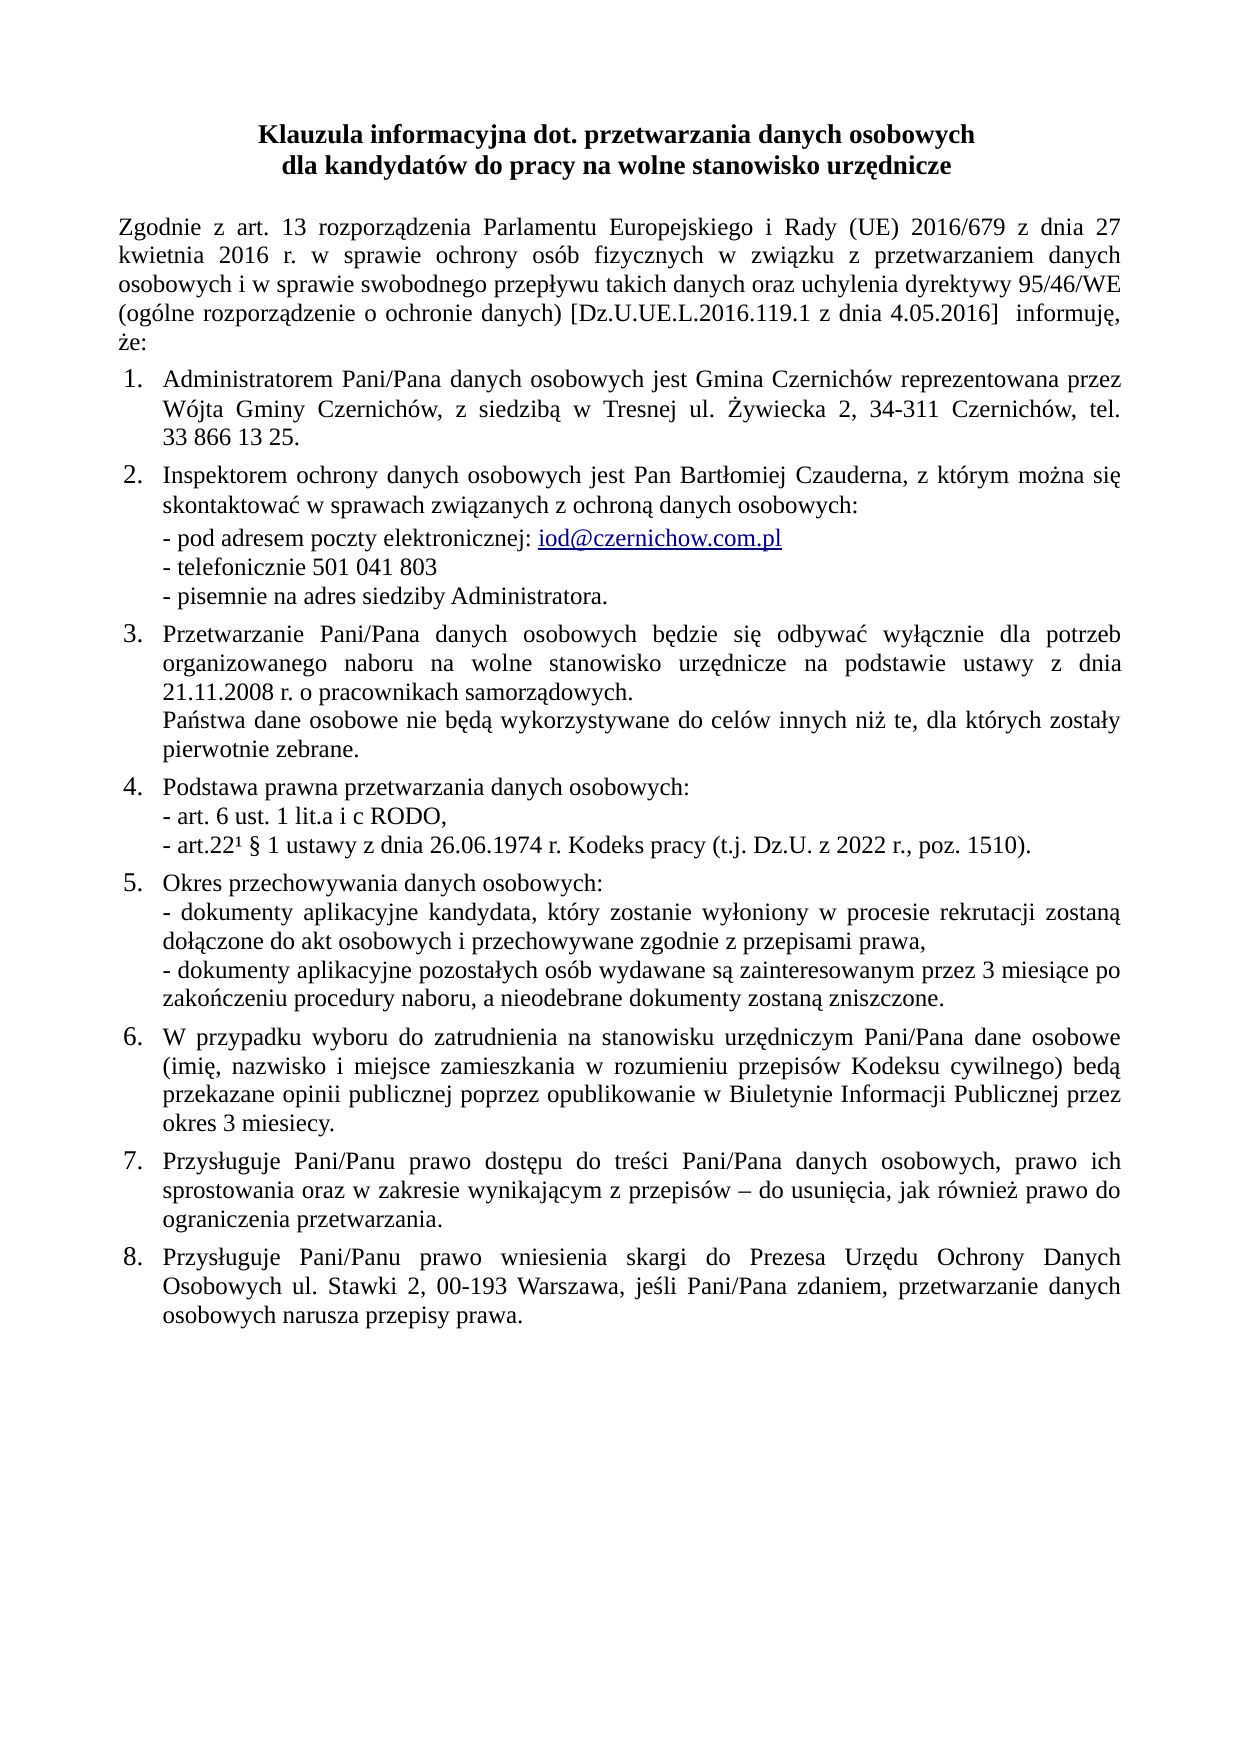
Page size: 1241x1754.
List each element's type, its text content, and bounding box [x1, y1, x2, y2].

text Zgodnie z art. 13 rozporządzenia Parlamentu Europejskiego i Rady (UE) 2016/679 z dnia 27 kwietnia 2016 r. w sprawie ochrony osób fizycznych w związku z przetwarzaniem danych osobowych i w sprawie swobodnego przepływu takich danych oraz uchylenia dyrektywy 95/46/WE (ogólne rozporządzenie o ochronie danych) [Dz.U.UE.L.2016.119.1 z dnia 4.05.2016] informuję, że: [118, 212, 1122, 355]
list Administratorem Pani/Pana danych osobowych jest Gmina Czernichów reprezentowana przez Wójta Gminy Czernichów, z siedzibą w Tresnej ul. Żywiecka 2, 34-311 Czernichów, tel. 33 866 13 25. [133, 363, 1122, 451]
list Przysługuje Pani/Panu prawo wniesienia skargi do Prezesa Urzędu Ochrony Danych Osobowych ul. Stawki 2, 00-193 Warszawa, jeśli Pani/Pana zdaniem, przetwarzanie danych osobowych narusza przepisy prawa. [133, 1240, 1122, 1329]
list W przypadku wyboru do zatrudnienia na stanowisku urzędniczym Pani/Pana dane osobowe (imię, nazwisko i miejsce zamieszkania w rozumieniu przepisów Kodeksu cywilnego) bedą przekazane opinii publicznej poprzez opublikowanie w Biuletynie Informacji Publicznej przez okres 3 miesiecy. [133, 1019, 1122, 1137]
text dla kandydatów do pracy na wolne stanowisko urzędnicze [118, 149, 1122, 180]
list Przetwarzanie Pani/Pana danych osobowych będzie się odbywać wyłącznie dla potrzeb organizowanego naboru na wolne stanowisko urzędnicze na podstawie ustawy z dnia 21.11.2008 r. o pracownikach samorządowych. [133, 617, 1122, 705]
list - art.22¹ § 1 ustawy z dnia 26.06.1974 r. Kodeks pracy (t.j. Dz.U. z 2022 r., poz. 1510). [133, 830, 1122, 859]
text Klauzula informacyjna dot. przetwarzania danych osobowych [118, 118, 1122, 149]
list Przysługuje Pani/Panu prawo dostępu do treści Pani/Pana danych osobowych, prawo ich sprostowania oraz w zakresie wynikającym z przepisów – do usunięcia, jak również prawo do ograniczenia przetwarzania. [133, 1144, 1122, 1233]
list Podstawa prawna przetwarzania danych osobowych: [133, 770, 1122, 801]
list - dokumenty aplikacyjne kandydata, który zostanie wyłoniony w procesie rekrutacji zostaną dołączone do akt osobowych i przechowywane zgodnie z przepisami prawa, [133, 897, 1122, 955]
list Państwa dane osobowe nie będą wykorzystywane do celów innych niż te, dla których zostały pierwotnie zebrane. [133, 705, 1122, 763]
list Okres przechowywania danych osobowych: [133, 866, 1122, 897]
list - art. 6 ust. 1 lit.a i c RODO, [133, 801, 1122, 830]
text - pisemnie na adres siedziby Administratora. [162, 581, 1122, 609]
list - dokumenty aplikacyjne pozostałych osób wydawane są zainteresowanym przez 3 miesiące po zakończeniu procedury naboru, a nieodebrane dokumenty zostaną zniszczone. [133, 955, 1122, 1012]
text - telefonicznie 501 041 803 [162, 552, 1122, 581]
list Inspektorem ochrony danych osobowych jest Pan Bartłomiej Czauderna, z którym można się skontaktować w sprawach związanych z ochroną danych osobowych: [133, 458, 1122, 518]
text - pod adresem poczty elektronicznej: iod@czernichow.com.pl [162, 523, 1122, 552]
